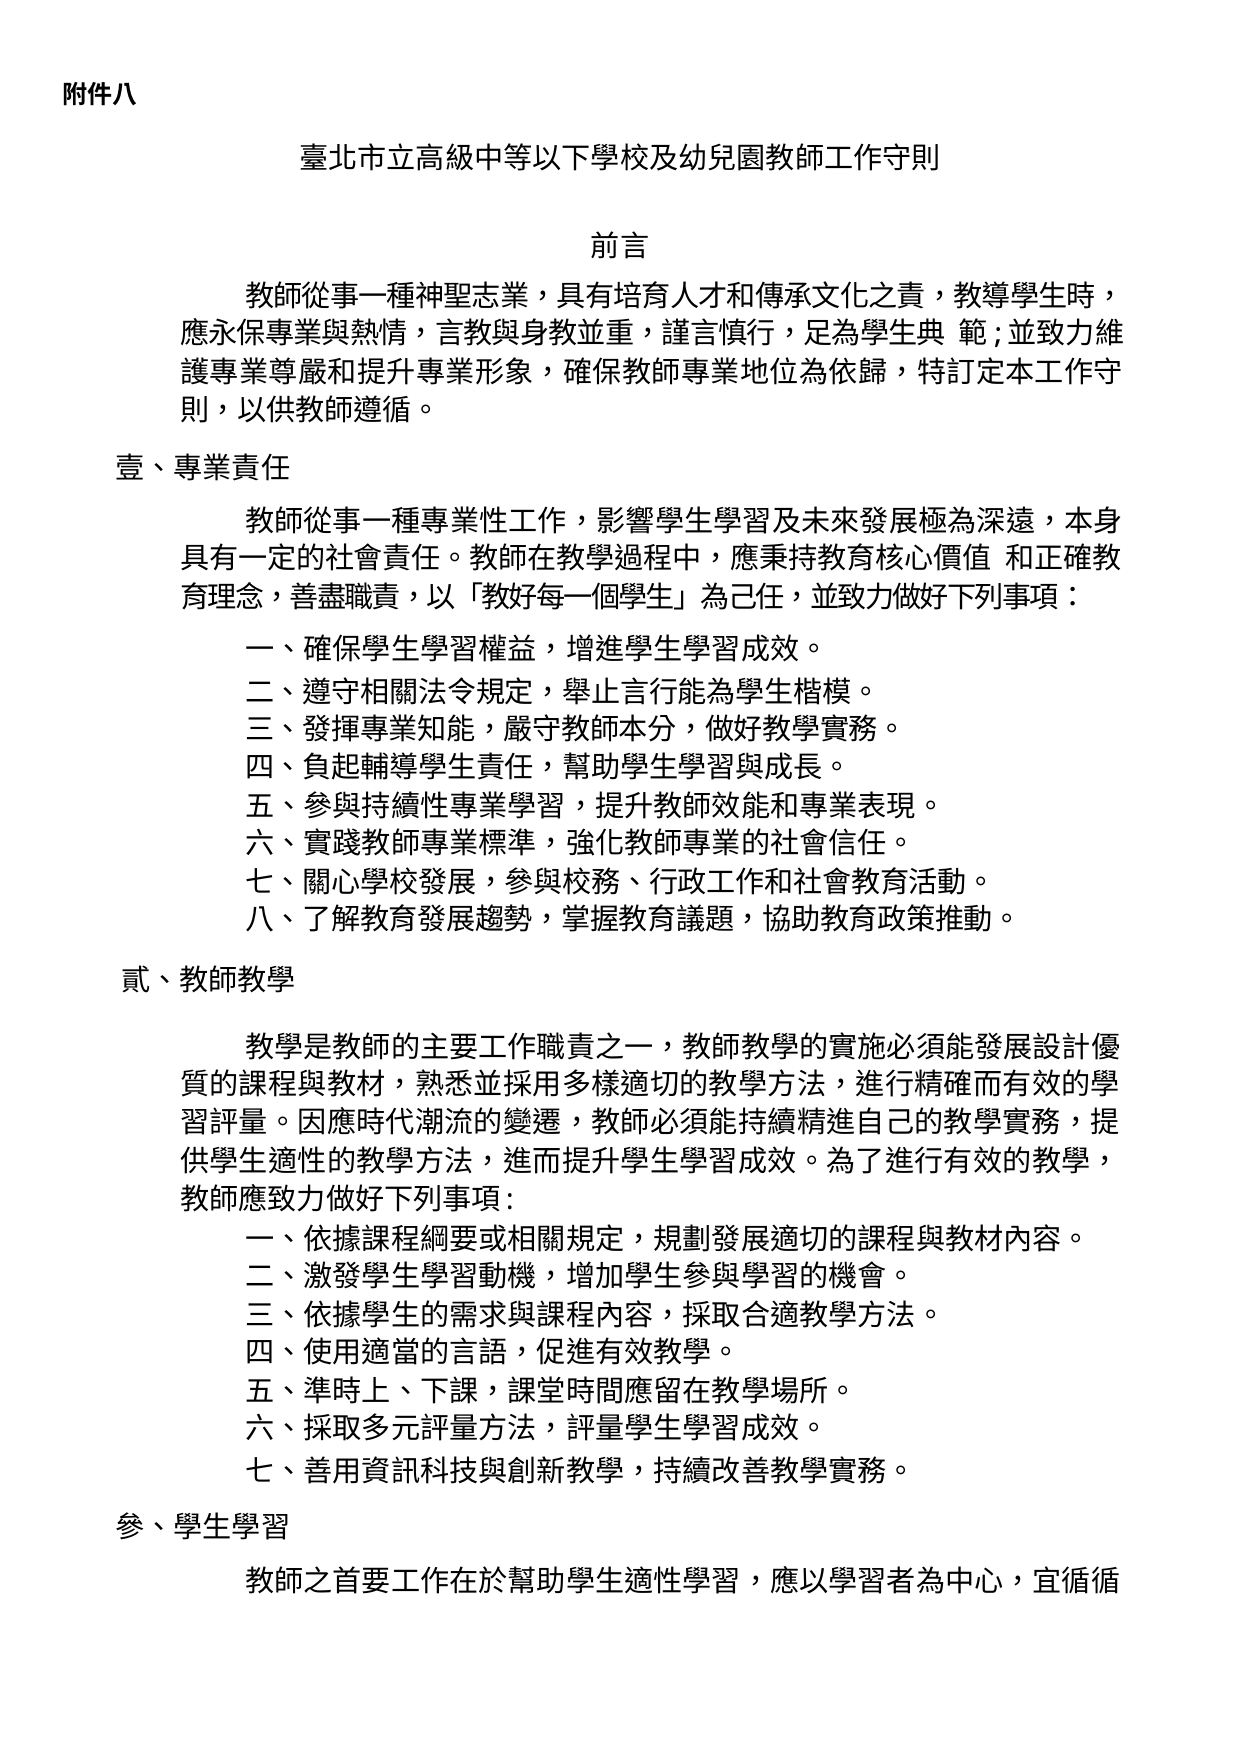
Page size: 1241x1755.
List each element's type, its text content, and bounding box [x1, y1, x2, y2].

text 教師從事一種神聖志業，具有培育人才和傳承文化之責，教導學生時， 應永保專業與熱情，言教與身教並重，謹言慎行，足為學生典 範;並致力維護專業尊嚴和提升專業形象，確保教師專業地位為依歸，特訂定本工作守則，以供教師遵循。 [180, 276, 1124, 429]
text 一、依據課程綱要或相關規定，規劃發展適切的課程與教材內容。二、激發學生學習動機，增加學生參與學習的機會。 [245, 1219, 1094, 1295]
text 七、關心學校發展，參與校務、行政工作和社會教育活動。 八、了解教育發展趨勢，掌握教育議題，協助教育政策推動。 [245, 862, 1036, 938]
text 教師之首要工作在於幫助學生適性學習，應以學習者為中心，宜循循 [180, 1561, 1121, 1599]
text 教學是教師的主要工作職責之一，教師教學的實施必須能發展設計優質的課程與教材，熟悉並採用多樣適切的教學方法，進行精確而有效的學習評量。因應時代潮流的變遷，教師必須能持續精進自己的教學實務，提供學生適性的教學方法，進而提升學生學習成效。為了進行有效的教學，教師應致力做好下列事項: [180, 1027, 1121, 1218]
text 參、學生學習 [115, 1503, 1178, 1546]
text 七、善用資訊科技與創新教學，持續改善教學實務。 [245, 1447, 1178, 1489]
text 一、確保學生學習權益，增進學生學習成效。 [245, 616, 1178, 671]
text 壹、專業責任 [115, 444, 1178, 487]
text 臺北市立高級中等以下學校及幼兒園教師工作守則 [170, 117, 1069, 181]
text 貳、教師教學 [121, 938, 1178, 1004]
text 五、準時上、下課，課堂時間應留在教學場所。六、採取多元評量方法，評量學生學習成效。 [245, 1371, 861, 1447]
text 二、遵守相關法令規定，舉止言行能為學生楷模。 三、發揮專業知能，嚴守教師本分，做好教學實務。四、負起輔導學生責任，幫助學生學習與成長。 [245, 672, 919, 786]
text 教師從事一種專業性工作，影響學生學習及未來發展極為深遠，本身具有一定的社會責任。教師在教學過程中，應秉持教育核心價值 和正確教育理念，善盡職責，以「教好每一個學生」為己任，並致力做好下列事項： [180, 501, 1125, 616]
text 附件八 [62, 75, 1178, 111]
text 三、依據學生的需求與課程內容，採取合適教學方法。四、使用適當的言語，促進有效教學。 [245, 1295, 948, 1371]
text 前言 [170, 223, 1069, 265]
text 五、參與持續性專業學習，提升教師效能和專業表現。六、實踐教師專業標準，強化教師專業的社會信任。 [245, 786, 948, 862]
